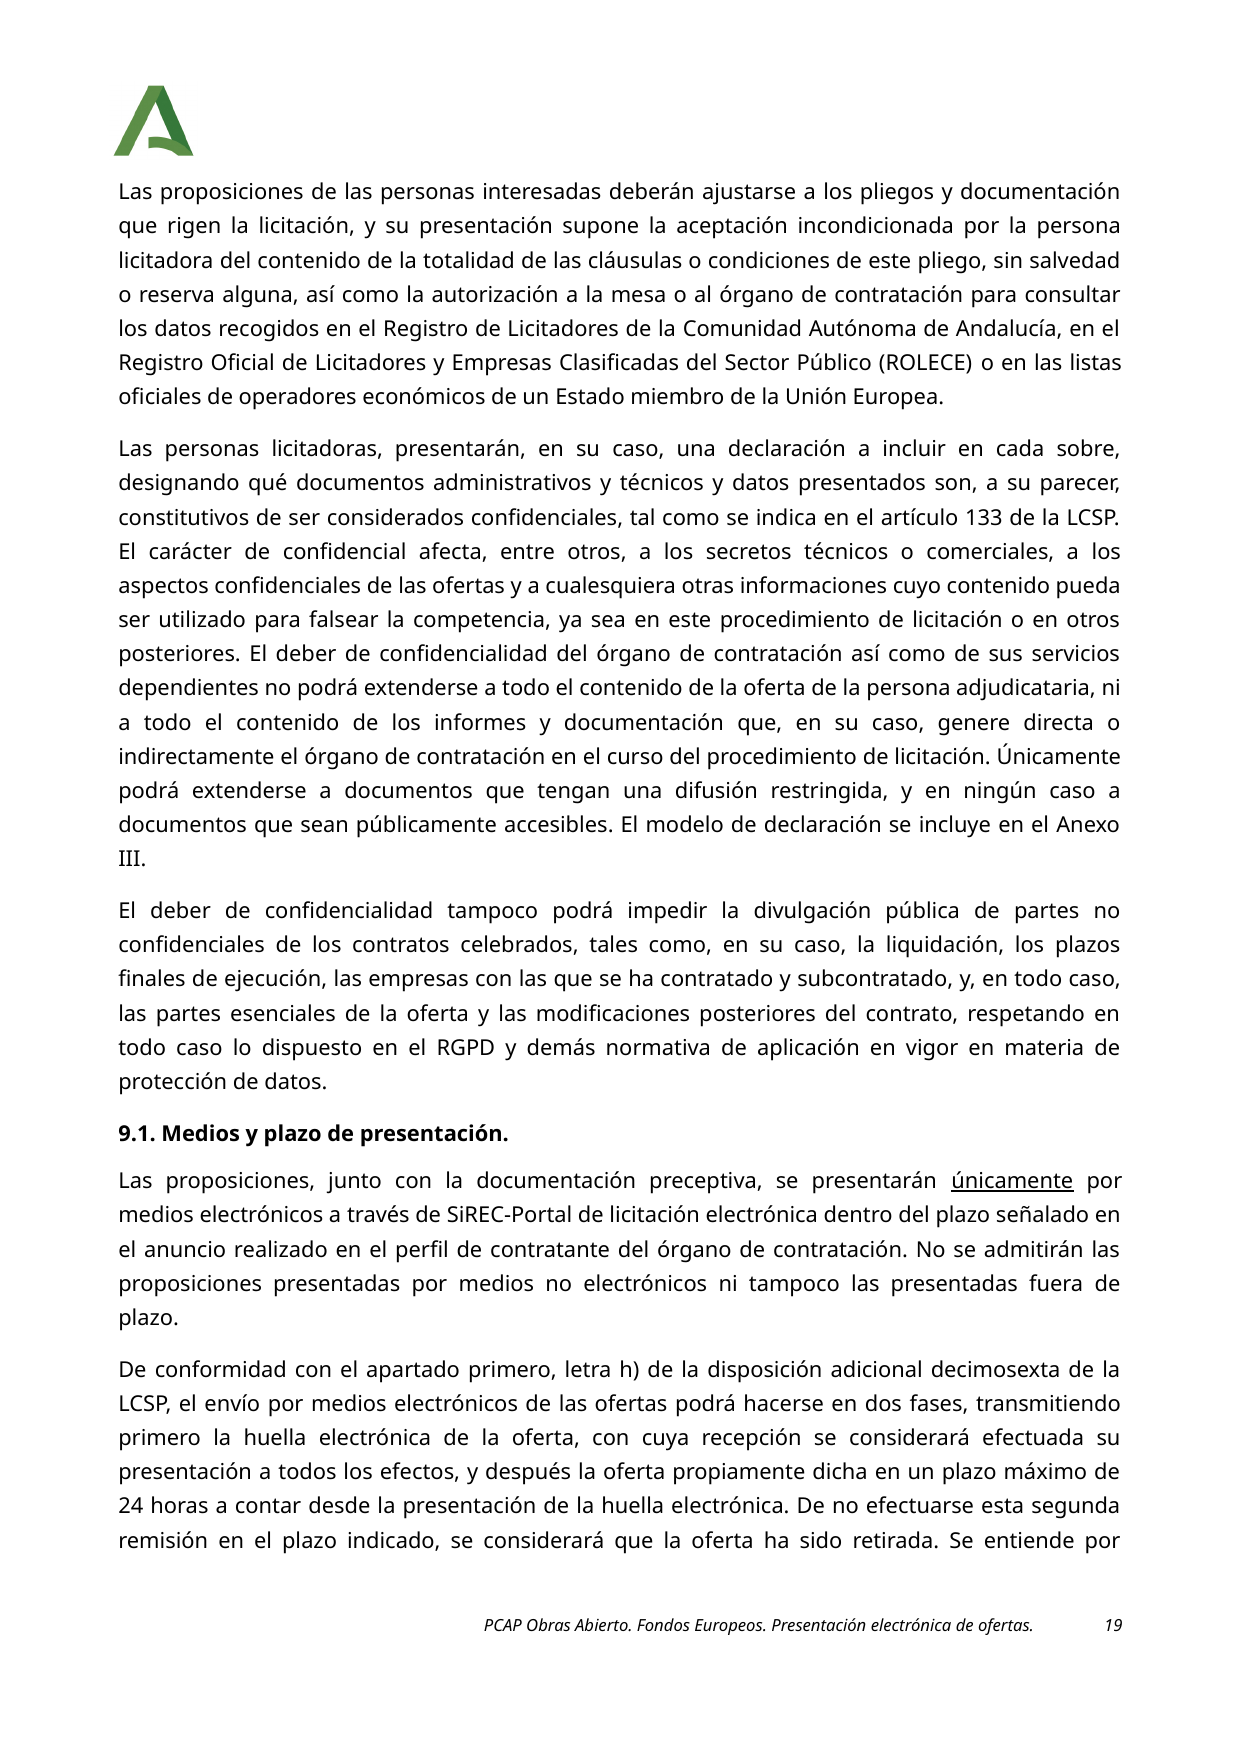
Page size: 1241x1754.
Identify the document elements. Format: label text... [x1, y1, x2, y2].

subtitle 9.1. Medios y plazo de presentación. [118, 1118, 1122, 1148]
text Las personas licitadoras, presentarán, en su caso, una declaración a incluir en cada sobre, designando qué documentos administrativos y técnicos y datos presentados son, a su parecer, constitutivos de ser considerados confidenciales, tal como se indica en el artículo 133 de la LCSP. El carácter de confidencial afecta, entre otros, a los secretos técnicos o comerciales, a los aspectos confidenciales de las ofertas y a cualesquiera otras informaciones cuyo contenido pueda ser utilizado para falsear la competencia, ya sea en este procedimiento de licitación o en otros posteriores. El deber de confidencialidad del órgano de contratación así como de sus servicios dependientes no podrá extenderse a todo el contenido de la oferta de la persona adjudicataria, ni a todo el contenido de los informes y documentación que, en su caso, genere directa o indirectamente el órgano de contratación en el curso del procedimiento de licitación. Únicamente podrá extenderse a documentos que tengan una difusión restringida, y en ningún caso a documentos que sean públicamente accesibles. El modelo de declaración se incluye en el Anexo III. [118, 433, 1122, 873]
text Las proposiciones, junto con la documentación preceptiva, se presentarán únicamente por medios electrónicos a través de SiREC-Portal de licitación electrónica dentro del plazo señalado en el anuncio realizado en el perfil de contratante del órgano de contratación. No se admitirán las proposiciones presentadas por medios no electrónicos ni tampoco las presentadas fuera de plazo. [118, 1165, 1122, 1332]
text El deber de confidencialidad tampoco podrá impedir la divulgación pública de partes no confidenciales de los contratos celebrados, tales como, en su caso, la liquidación, los plazos finales de ejecución, las empresas con las que se ha contratado y subcontratado, y, en todo caso, las partes esenciales de la oferta y las modificaciones posteriores del contrato, respetando en todo caso lo dispuesto en el RGPD y demás normativa de aplicación en vigor en materia de protección de datos. [118, 895, 1122, 1096]
picture [109, 81, 198, 160]
text Las proposiciones de las personas interesadas deberán ajustarse a los pliegos y documentación que rigen la licitación, y su presentación supone la aceptación incondicionada por la persona licitadora del contenido de la totalidad de las cláusulas o condiciones de este pliego, sin salvedad o reserva alguna, así como la autorización a la mesa o al órgano de contratación para consultar los datos recogidos en el Registro de Licitadores de la Comunidad Autónoma de Andalucía, en el Registro Oficial de Licitadores y Empresas Clasificadas del Sector Público (ROLECE) o en las listas oficiales de operadores económicos de un Estado miembro de la Unión Europea. [118, 176, 1122, 411]
text De conformidad con el apartado primero, letra h) de la disposición adicional decimosexta de la LCSP, el envío por medios electrónicos de las ofertas podrá hacerse en dos fases, transmitiendo primero la huella electrónica de la oferta, con cuya recepción se considerará efectuada su presentación a todos los efectos, y después la oferta propiamente dicha en un plazo máximo de 24 horas a contar desde la presentación de la huella electrónica. De no efectuarse esta segunda remisión en el plazo indicado, se considerará que la oferta ha sido retirada. Se entiende por [118, 1354, 1122, 1554]
